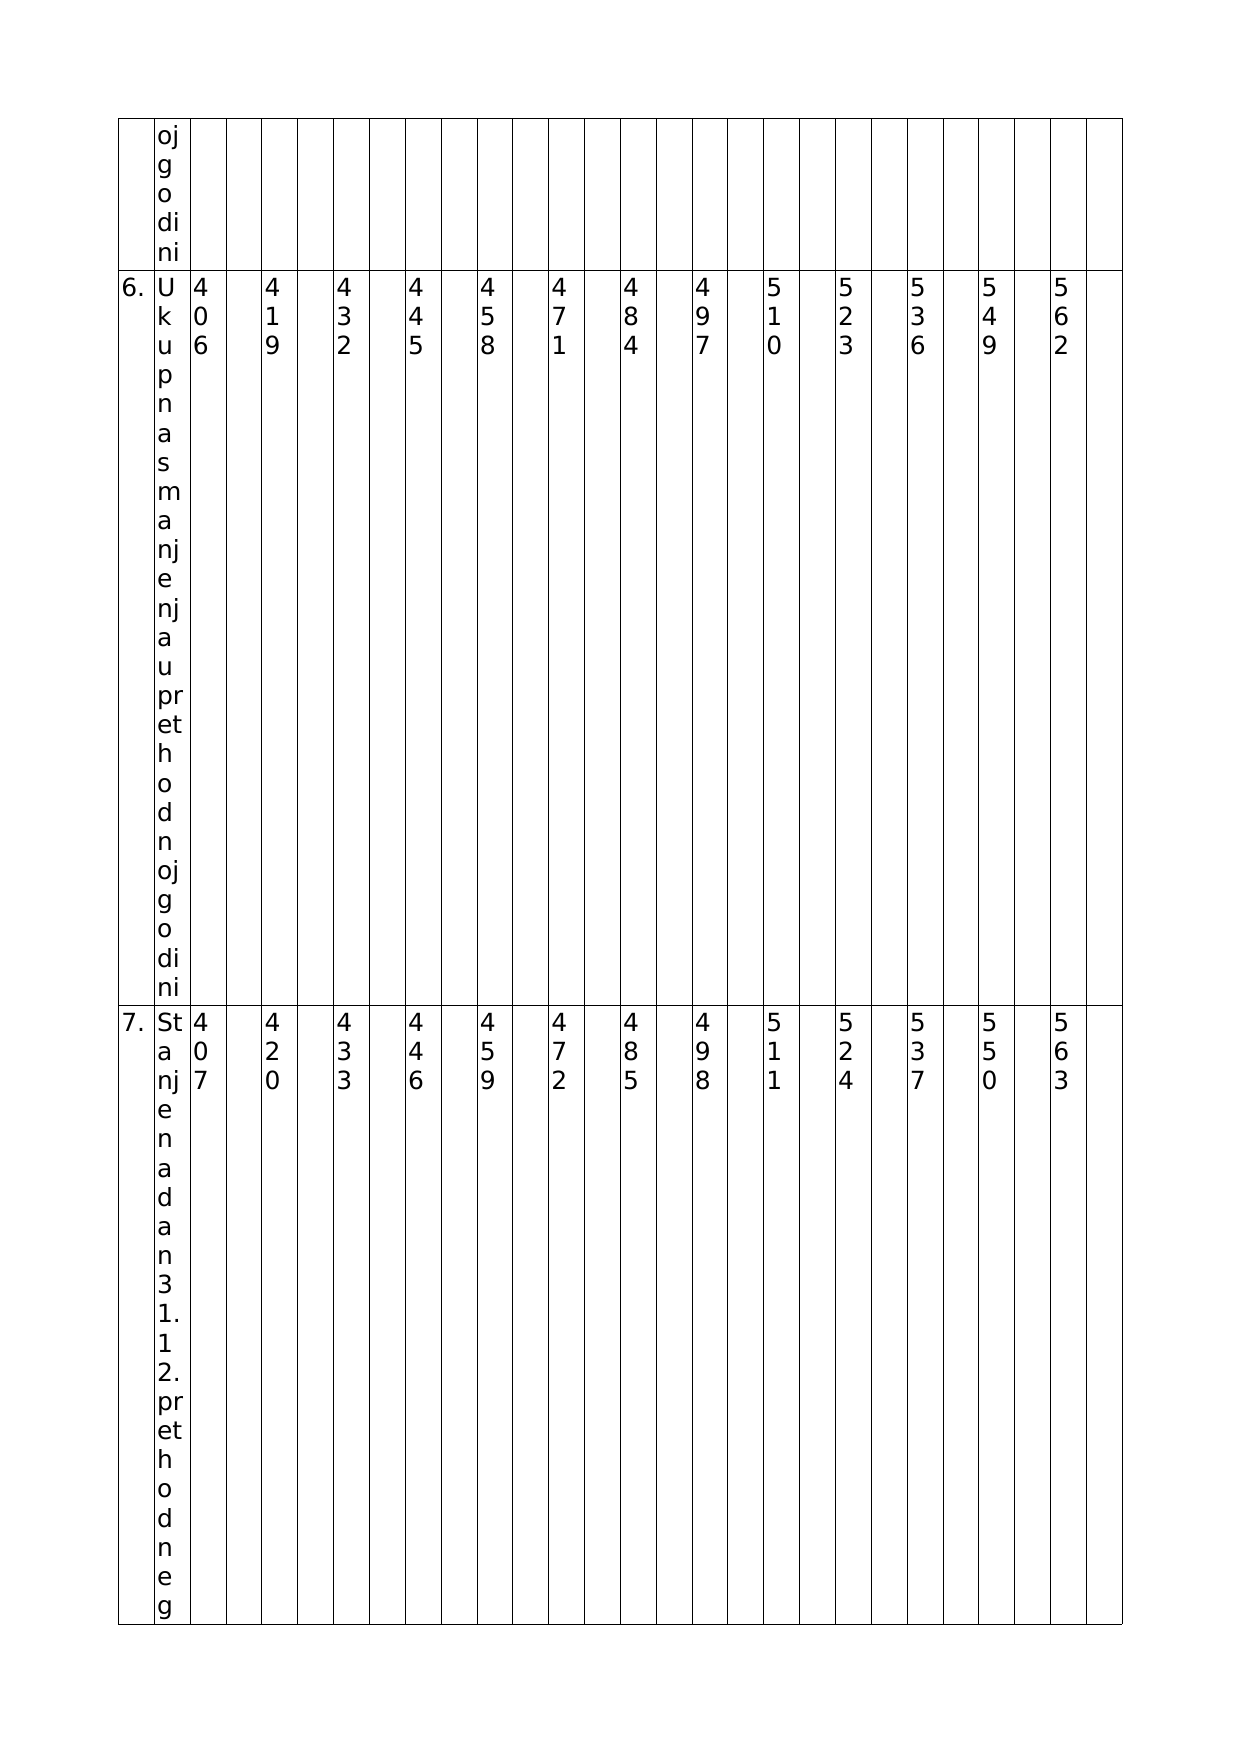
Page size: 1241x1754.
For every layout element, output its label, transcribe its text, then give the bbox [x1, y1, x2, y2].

table_cell 419 [262, 271, 297, 1005]
table_cell [621, 119, 656, 270]
table_cell [298, 119, 333, 270]
table_cell [1087, 271, 1122, 1005]
table_cell [370, 271, 405, 1005]
table_cell 485 [621, 1006, 656, 1623]
table_cell [513, 119, 548, 270]
table_cell 6. [119, 271, 154, 1005]
table_cell [657, 1006, 692, 1623]
table_cell oj godini [155, 119, 190, 270]
table_cell [872, 119, 907, 270]
table_cell 563 [1051, 1006, 1086, 1623]
table_cell 523 [836, 271, 871, 1005]
table_cell [1015, 271, 1050, 1005]
table_cell [1051, 119, 1086, 270]
table_cell [585, 271, 620, 1005]
table_cell 550 [979, 1006, 1014, 1623]
table_cell [872, 1006, 907, 1623]
table_cell [549, 119, 584, 270]
table_cell 406 [191, 271, 226, 1005]
table_cell [944, 119, 978, 270]
table_cell [1015, 119, 1050, 270]
table_cell [227, 119, 261, 270]
table_cell [800, 271, 835, 1005]
table_cell 484 [621, 271, 656, 1005]
table_cell 445 [406, 271, 441, 1005]
table_cell [693, 119, 727, 270]
table_cell [191, 119, 226, 270]
table_cell [728, 1006, 763, 1623]
table_cell [728, 119, 763, 270]
table_cell 511 [764, 1006, 799, 1623]
table_cell [370, 119, 405, 270]
table_cell 510 [764, 271, 799, 1005]
table_cell [800, 1006, 835, 1623]
table_cell [119, 119, 154, 270]
table_cell 407 [191, 1006, 226, 1623]
table_cell [298, 1006, 333, 1623]
table_cell 433 [334, 1006, 369, 1623]
table_cell [1087, 119, 1122, 270]
table_cell [478, 119, 512, 270]
table_cell 536 [908, 271, 943, 1005]
table_cell [334, 119, 369, 270]
table_cell [657, 271, 692, 1005]
table_cell [513, 271, 548, 1005]
table_cell [1015, 1006, 1050, 1623]
table_cell 471 [549, 271, 584, 1005]
table_cell Ukupna smanjenja u prethodnoj godini [155, 271, 190, 1005]
table_cell [513, 1006, 548, 1623]
table_cell 420 [262, 1006, 297, 1623]
table_cell [836, 119, 871, 270]
table_cell 537 [908, 1006, 943, 1623]
table_cell [262, 119, 297, 270]
table_cell 524 [836, 1006, 871, 1623]
table_cell 7. [119, 1006, 154, 1623]
table_cell 472 [549, 1006, 584, 1623]
table_cell [227, 1006, 261, 1623]
table_cell [442, 1006, 477, 1623]
table_cell [800, 119, 835, 270]
table_cell [406, 119, 441, 270]
table_cell [442, 119, 477, 270]
table_cell [1087, 1006, 1122, 1623]
table_cell 458 [478, 271, 512, 1005]
table_cell 432 [334, 271, 369, 1005]
table_cell [657, 119, 692, 270]
table_cell [227, 271, 261, 1005]
table_cell [944, 271, 978, 1005]
table_cell [979, 119, 1014, 270]
table_cell 562 [1051, 271, 1086, 1005]
table_cell [298, 271, 333, 1005]
table_cell [872, 271, 907, 1005]
table_cell [585, 1006, 620, 1623]
table_cell Stanje na dan 31.12. prethodne g [155, 1006, 190, 1623]
table_cell [764, 119, 799, 270]
table_cell [370, 1006, 405, 1623]
table_cell [944, 1006, 978, 1623]
table_cell [908, 119, 943, 270]
table_cell [585, 119, 620, 270]
table_cell [442, 271, 477, 1005]
table_cell 446 [406, 1006, 441, 1623]
table_cell 459 [478, 1006, 512, 1623]
table_cell 497 [693, 271, 727, 1005]
table_cell [728, 271, 763, 1005]
table_cell 498 [693, 1006, 727, 1623]
table_cell 549 [979, 271, 1014, 1005]
